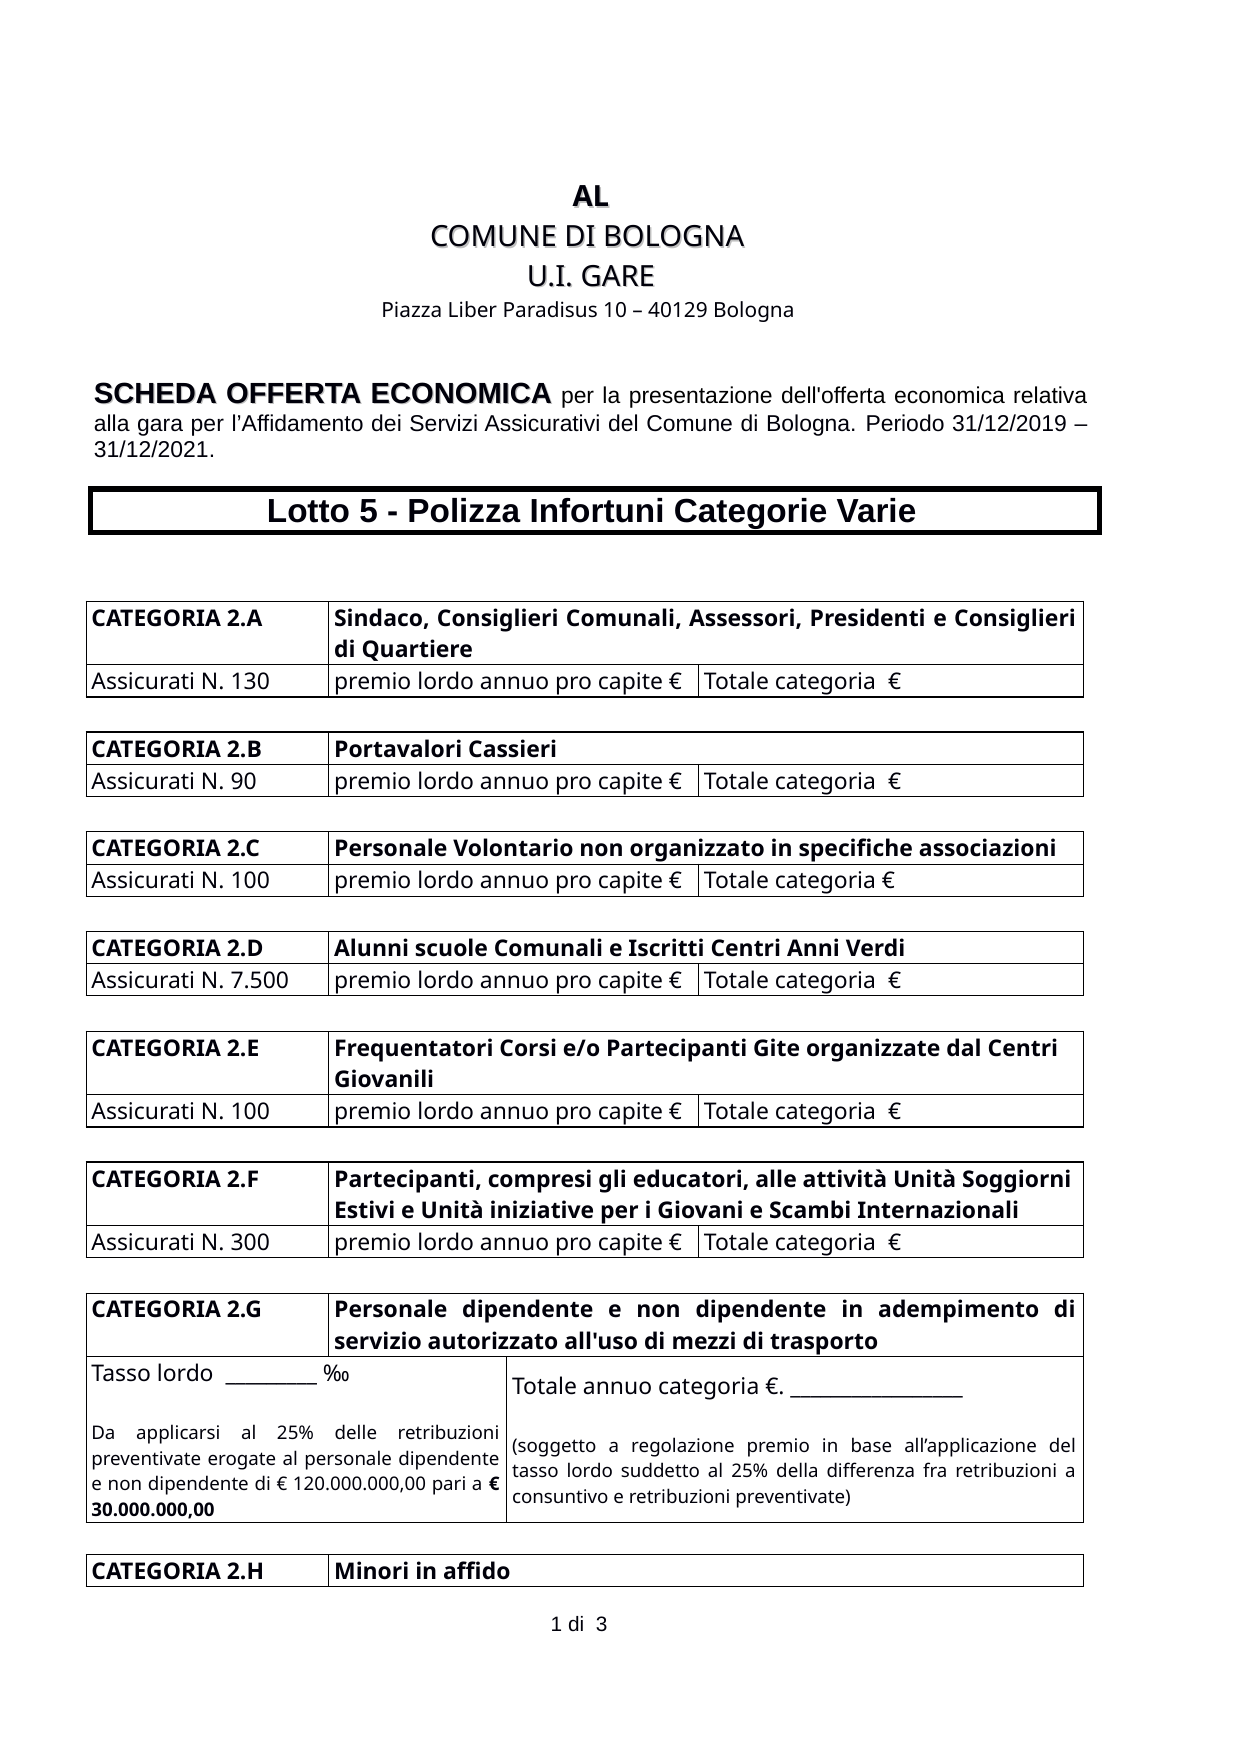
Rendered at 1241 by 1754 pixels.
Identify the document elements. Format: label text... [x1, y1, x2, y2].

table_cell Totale categoria € [699, 964, 1083, 995]
table_header Personale Volontario non organizzato in specifiche associazioni [329, 832, 1083, 863]
table_cell Totale categoria € [699, 1226, 1083, 1257]
table_header Minori in affido [329, 1555, 1083, 1586]
table_cell premio lordo annuo pro capite € [329, 1095, 698, 1126]
text U.I. GARE [94, 255, 1087, 295]
table_header CATEGORIA 2.B [87, 733, 328, 764]
table_header Sindaco, Consiglieri Comunali, Assessori, Presidenti e Consiglieri di Quartiere [329, 602, 1083, 664]
table_cell Totale categoria € [699, 865, 1083, 896]
table_header CATEGORIA 2.E [87, 1032, 328, 1094]
table_cell premio lordo annuo pro capite € [329, 1226, 698, 1257]
table_cell premio lordo annuo pro capite € [329, 765, 698, 796]
table_header Personale dipendente e non dipendente in adempimento di servizio autorizzato all'uso di mezzi di trasporto [329, 1294, 1083, 1356]
table_header Alunni scuole Comunali e Iscritti Centri Anni Verdi [329, 932, 1083, 963]
table_header CATEGORIA 2.C [87, 832, 328, 863]
table_cell Assicurati N. 130 [87, 665, 328, 696]
table_cell premio lordo annuo pro capite € [329, 865, 698, 896]
table_cell premio lordo annuo pro capite € [329, 665, 698, 696]
table_cell Assicurati N. 100 [87, 865, 328, 896]
table_header CATEGORIA 2.D [87, 932, 328, 963]
text COMUNE DI BOLOGNA [94, 215, 1087, 255]
text AL [94, 176, 1087, 215]
table_header Lotto 5 - Polizza Infortuni Categorie Varie [93, 492, 1097, 530]
table_cell Assicurati N. 7.500 [87, 964, 328, 995]
table_cell Assicurati N. 90 [87, 765, 328, 796]
table_header CATEGORIA 2.F [87, 1163, 328, 1225]
table_header Frequentatori Corsi e/o Partecipanti Gite organizzate dal Centri Giovanili [329, 1032, 1083, 1094]
table_cell Totale categoria € [699, 665, 1083, 696]
table_header CATEGORIA 2.A [87, 602, 328, 664]
table_header Partecipanti, compresi gli educatori, alle attività Unità Soggiorni Estivi e Unità iniziative per i Giovani e Scambi Internazionali [329, 1163, 1083, 1225]
table_cell Totale categoria € [699, 765, 1083, 796]
table_cell Totale categoria € [699, 1095, 1083, 1126]
table_cell Assicurati N. 300 [87, 1226, 328, 1257]
table_cell Totale annuo categoria €. _________________ (soggetto a regolazione premio in base all’applicazione del tasso lordo suddetto al 25% della differenza fra retribuzioni a consuntivo e retribuzioni preventivate) [507, 1357, 1083, 1522]
table_header Portavalori Cassieri [329, 733, 1083, 764]
table_cell Assicurati N. 100 [87, 1095, 328, 1126]
table_header CATEGORIA 2.H [87, 1555, 328, 1586]
text SCHEDA OFFERTA ECONOMICA per la presentazione dell'offerta economica relativa alla gara per l’Affidamento dei Servizi Assicurativi del Comune di Bologna. Periodo 31/12/2019 – 31/12/2021. [94, 376, 1087, 462]
table_cell Tasso lordo _________ ‰ Da applicarsi al 25% delle retribuzioni preventivate erogate al personale dipendente e non dipendente di € 120.000.000,00 pari a € 30.000.000,00 [87, 1357, 506, 1522]
table_header CATEGORIA 2.G [87, 1294, 328, 1356]
text Piazza Liber Paradisus 10 – 40129 Bologna [94, 295, 1087, 323]
table_cell premio lordo annuo pro capite € [329, 964, 698, 995]
